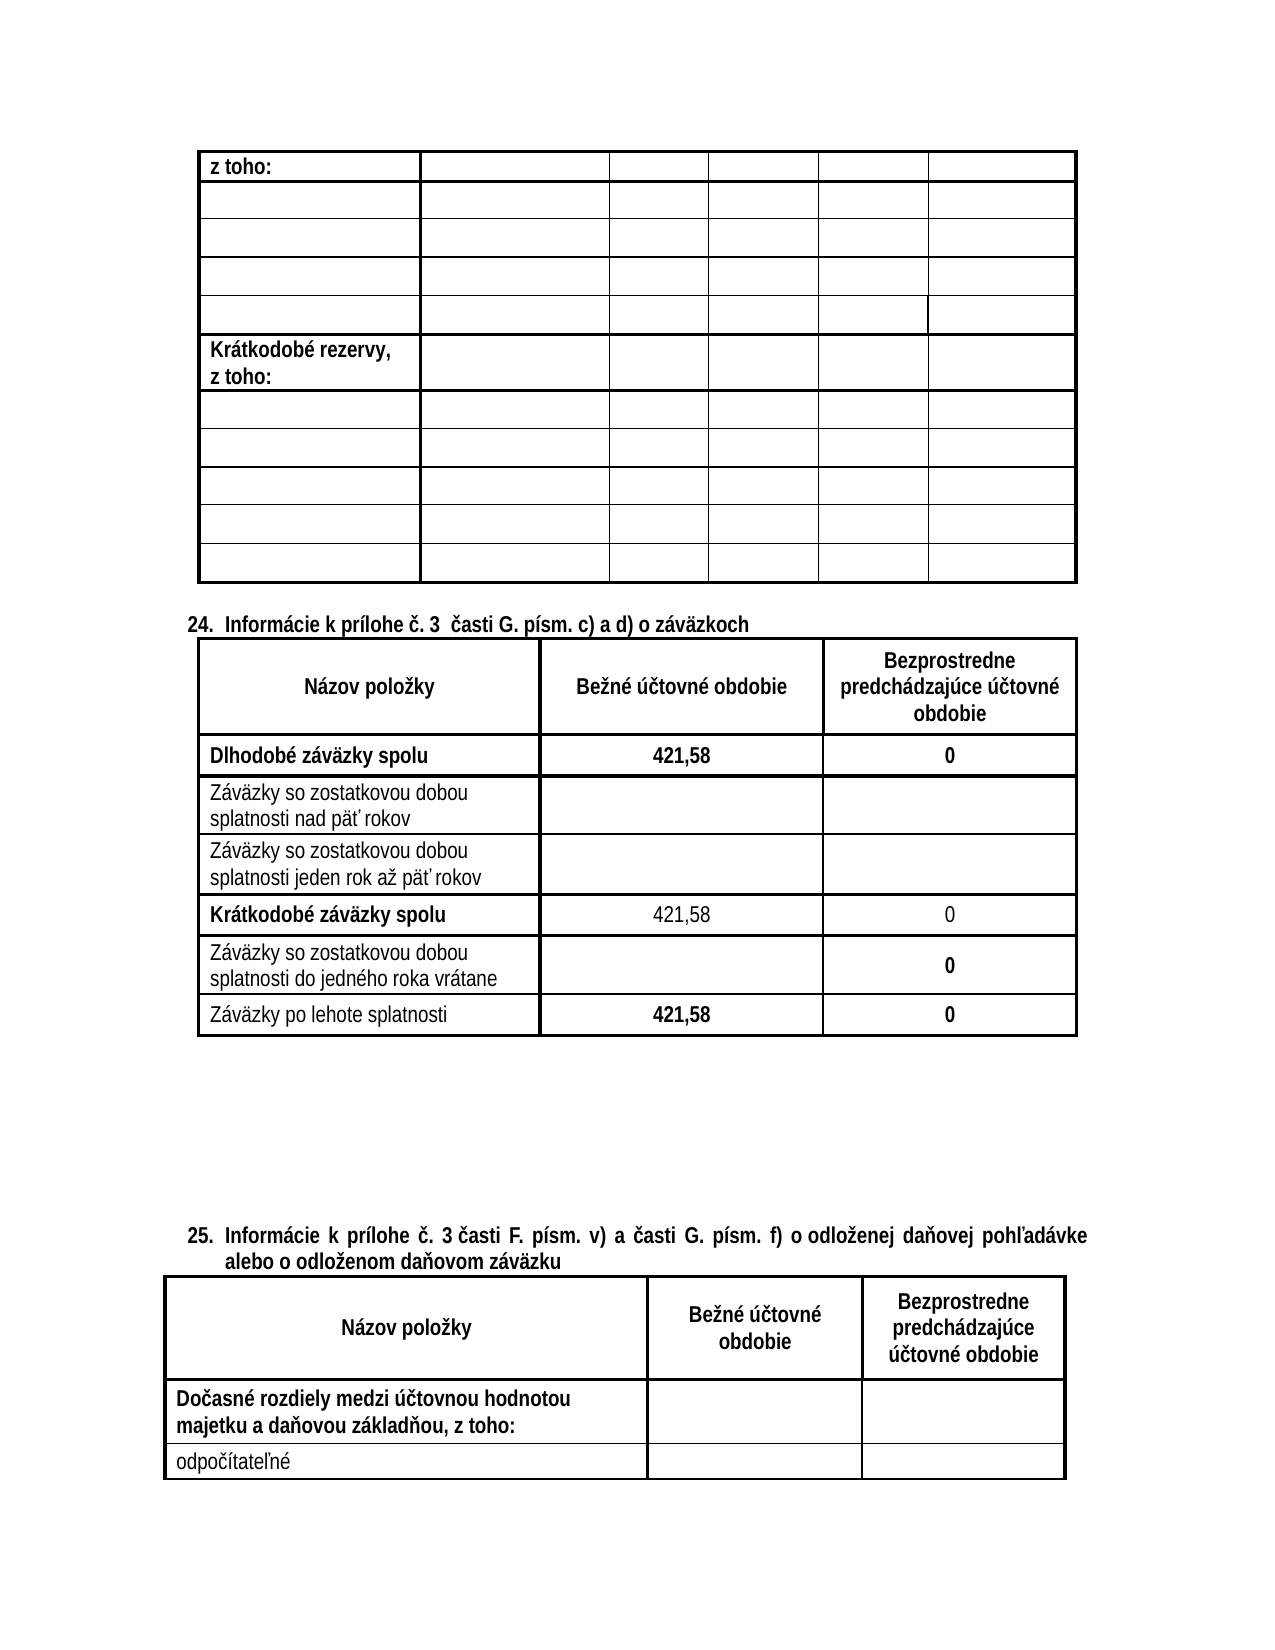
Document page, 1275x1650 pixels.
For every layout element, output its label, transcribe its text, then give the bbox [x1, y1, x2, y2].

table_cell [709, 258, 818, 295]
table_cell [929, 468, 1074, 504]
table_cell z toho: [201, 153, 419, 179]
table_cell [819, 505, 928, 543]
table_cell [201, 392, 419, 427]
table_cell [422, 183, 609, 218]
table_cell Krátkodobé rezervy, z toho: [201, 336, 419, 389]
table_cell [201, 544, 419, 581]
table_cell [709, 429, 818, 466]
table_cell [610, 544, 708, 581]
table_cell Dočasné rozdiely medzi účtovnou hodnotou majetku a daňovou základňou, z toho: [167, 1381, 646, 1443]
table_cell [422, 544, 609, 581]
table_cell [824, 778, 1075, 833]
text 24. Informácie k prílohe č. 3 časti G. písm. c) a d) o záväzkoch [187, 611, 1087, 637]
table_cell [610, 336, 708, 389]
table_header Bezprostredne predchádzajúce účtovné obdobie [825, 640, 1075, 733]
table_cell [929, 183, 1074, 218]
table_cell [929, 392, 1074, 427]
table_cell 421,58 [542, 995, 822, 1034]
table_cell [929, 336, 1074, 389]
table_header Názov položky [200, 640, 538, 733]
table_cell odpočítateľné [167, 1444, 646, 1478]
table_cell [201, 468, 419, 504]
table_cell 0 [824, 937, 1075, 993]
table_cell [422, 153, 609, 179]
table_cell [610, 392, 708, 427]
table_cell [610, 258, 708, 295]
table_cell [201, 296, 419, 333]
table_cell [709, 183, 818, 218]
table_cell [422, 392, 609, 427]
table_cell [929, 544, 1074, 581]
table_cell Krátkodobé záväzky spolu [200, 896, 538, 934]
table_header Názov položky [167, 1278, 646, 1378]
table_cell [819, 219, 928, 256]
table_cell [929, 153, 1074, 179]
table_cell [929, 296, 1074, 333]
table_cell [201, 258, 419, 295]
table_cell [422, 258, 609, 295]
table_cell [929, 219, 1074, 256]
table_cell [929, 429, 1074, 466]
table_header Bežné účtovné obdobie [542, 640, 822, 733]
table_cell [649, 1444, 861, 1478]
table_cell [863, 1444, 1063, 1478]
table_cell 421,58 [542, 736, 822, 774]
text 25. Informácie k prílohe č. 3 časti F. písm. v) a časti G. písm. f) o odloženej daňovej pohľadávke alebo o odloženom daňovom záväzku [187, 1222, 1087, 1274]
table_cell [201, 505, 419, 543]
table_cell [610, 183, 708, 218]
table_cell [610, 153, 708, 179]
table_cell [709, 153, 818, 179]
table_cell [709, 392, 818, 427]
table_cell [709, 296, 818, 333]
table_cell [929, 258, 1074, 295]
table_cell [422, 468, 609, 504]
table_cell [422, 296, 609, 333]
table_cell 0 [824, 736, 1075, 774]
table_cell [201, 183, 419, 218]
table_cell [929, 505, 1074, 543]
table_cell [709, 336, 818, 389]
table_cell [709, 505, 818, 543]
table_cell 421,58 [542, 896, 822, 934]
table_cell 0 [824, 995, 1075, 1034]
table_cell [819, 429, 928, 466]
table_cell [649, 1381, 861, 1443]
table_cell Záväzky so zostatkovou dobou splatnosti nad päť rokov [200, 778, 538, 833]
table_cell [422, 429, 609, 466]
table_cell [422, 219, 609, 256]
table_cell [819, 336, 928, 389]
table_cell [542, 835, 822, 892]
table_cell [819, 392, 928, 427]
table_cell [819, 468, 928, 504]
table_cell Záväzky po lehote splatnosti [200, 995, 538, 1034]
table_cell [709, 468, 818, 504]
table_cell [201, 219, 419, 256]
table_cell [610, 219, 708, 256]
table_cell [863, 1381, 1063, 1443]
table_header Bezprostredne predchádzajúce účtovné obdobie [864, 1278, 1063, 1378]
table_cell [610, 505, 708, 543]
table_cell Dlhodobé záväzky spolu [200, 736, 538, 774]
table_cell [542, 778, 822, 833]
table_cell [542, 937, 822, 993]
table_cell [610, 296, 708, 333]
table_cell [709, 544, 818, 581]
table_header Bežné účtovné obdobie [649, 1278, 861, 1378]
table_cell [422, 336, 609, 389]
table_cell [709, 219, 818, 256]
table_cell [201, 429, 419, 466]
table_cell [819, 296, 927, 333]
table_cell Záväzky so zostatkovou dobou splatnosti jeden rok až päť rokov [200, 835, 538, 892]
table_cell [819, 258, 928, 295]
table_cell [422, 505, 609, 543]
table_cell [819, 183, 928, 218]
table_cell [610, 468, 708, 504]
table_cell [819, 153, 928, 179]
table_cell Záväzky so zostatkovou dobou splatnosti do jedného roka vrátane [200, 937, 538, 993]
table_cell [819, 544, 928, 581]
table_cell [610, 429, 708, 466]
table_cell [824, 835, 1075, 892]
table_cell 0 [824, 896, 1075, 934]
